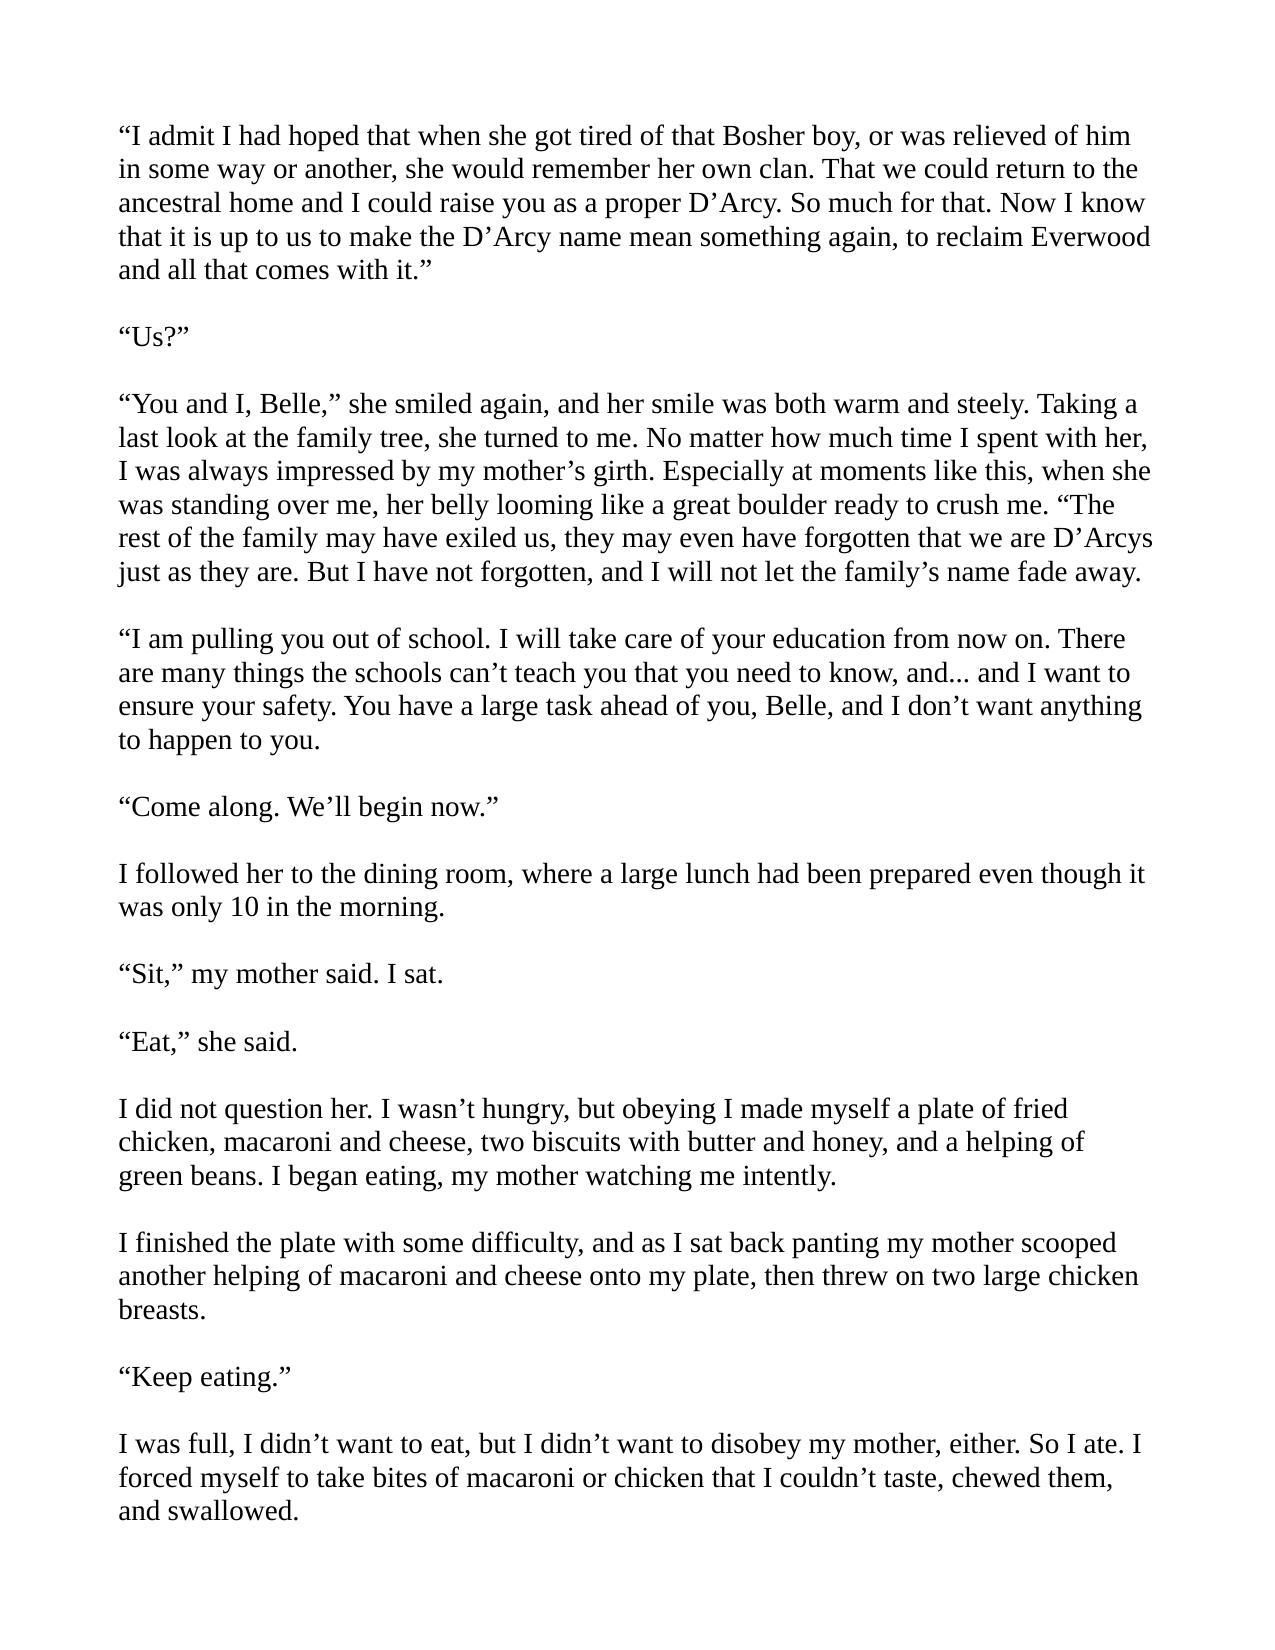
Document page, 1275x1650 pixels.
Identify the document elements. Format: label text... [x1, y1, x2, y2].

text I was full, I didn’t want to eat, but I didn’t want to disobey my mother, either. So I ate. I forced myself to take bites of macaroni or chicken that I couldn’t taste, chewed them, and swallowed. [118, 1426, 1157, 1527]
text “You and I, Belle,” she smiled again, and her smile was both warm and steely. Taking a last look at the family tree, she turned to me. No matter how much time I spent with her, I was always impressed by my mother’s girth. Especially at moments like this, when she was standing over me, her belly looming like a great boulder ready to crush me. “The rest of the family may have exiled us, they may even have forgotten that we are D’Arcys just as they are. But I have not forgotten, and I will not let the family’s name fade away. [118, 386, 1157, 588]
text “Sit,” my mother said. I sat. [118, 957, 1157, 990]
text “Us?” [118, 319, 1157, 353]
text “I admit I had hoped that when she got tired of that Bosher boy, or was relieved of him in some way or another, she would remember her own clan. That we could return to the ancestral home and I could raise you as a proper D’Arcy. So much for that. Now I know that it is up to us to make the D’Arcy name mean something again, to reclaim Everwood and all that comes with it.” [118, 118, 1157, 286]
text “I am pulling you out of school. I will take care of your education from now on. There are many things the schools can’t teach you that you need to know, and... and I want to ensure your safety. You have a large task ahead of you, Belle, and I don’t want anything to happen to you. [118, 621, 1157, 755]
text I followed her to the dining room, where a large lunch had been prepared even though it was only 10 in the morning. [118, 856, 1157, 923]
text I finished the plate with some difficulty, and as I sat back panting my mother scooped another helping of macaroni and cheese onto my plate, then threw on two large chicken breasts. [118, 1225, 1157, 1326]
text “Keep eating.” [118, 1359, 1157, 1393]
text “Come along. We’ll begin now.” [118, 789, 1157, 822]
text I did not question her. I wasn’t hungry, but obeying I made myself a plate of fried chicken, macaroni and cheese, two biscuits with butter and honey, and a helping of green beans. I began eating, my mother watching me intently. [118, 1091, 1157, 1191]
text “Eat,” she said. [118, 1024, 1157, 1057]
